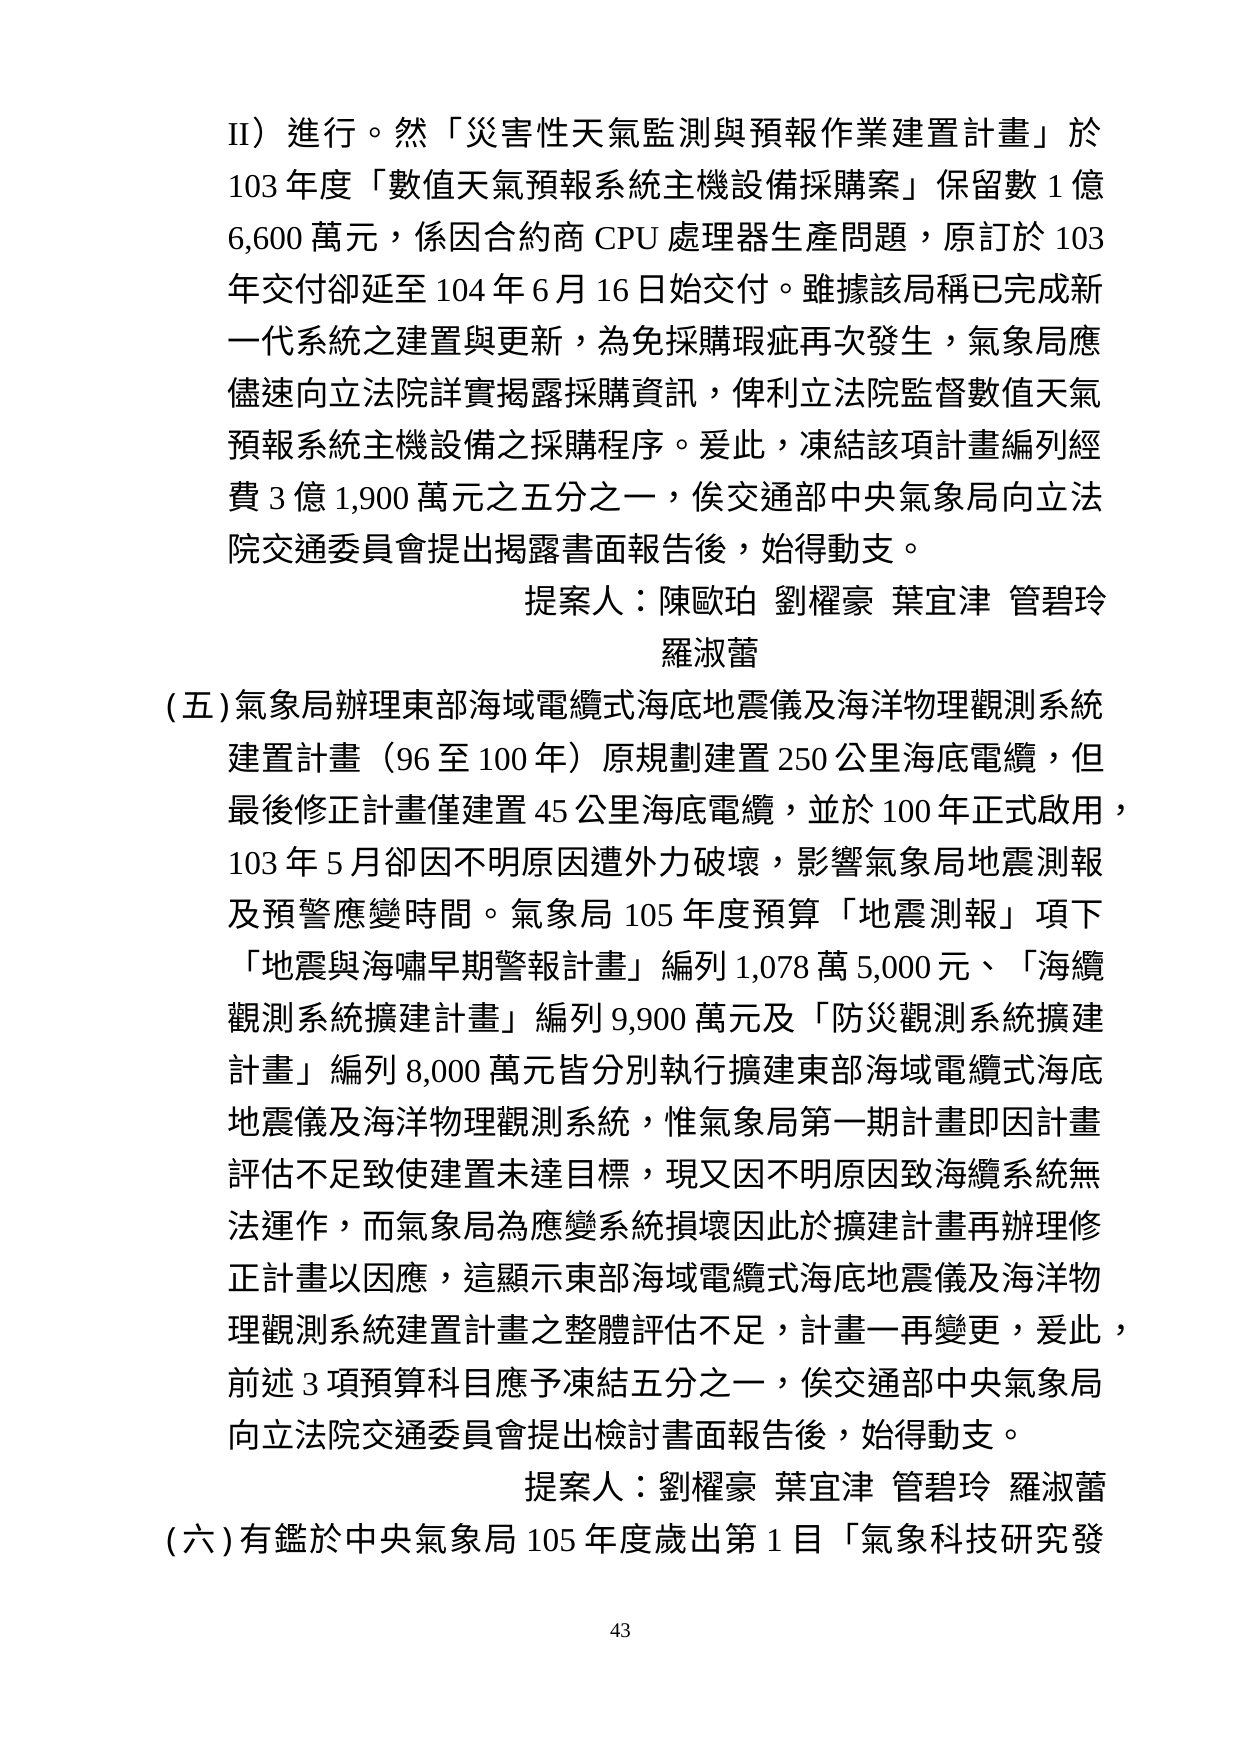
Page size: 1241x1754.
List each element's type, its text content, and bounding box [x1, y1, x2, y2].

text (五)氣象局辦理東部海域電纜式海底地震儀及海洋物理觀測系統建置計畫（96至100年）原規劃建置250公里海底電纜，但最後修正計畫僅建置45公里海底電纜，並於100年正式啟用，103年5月卻因不明原因遭外力破壞，影響氣象局地震測報及預警應變時間。氣象局105年度預算「地震測報」項下「地震與海嘯早期警報計畫」編列1,078萬5,000元、「海纜觀測系統擴建計畫」編列9,900萬元及「防災觀測系統擴建計畫」編列8,000萬元皆分別執行擴建東部海域電纜式海底地震儀及海洋物理觀測系統，惟氣象局第一期計畫即因計畫評估不足致使建置未達目標，現又因不明原因致海纜系統無法運作，而氣象局為應變系統損壞因此於擴建計畫再辦理修正計畫以因應，這顯示東部海域電纜式海底地震儀及海洋物理觀測系統建置計畫之整體評估不足，計畫一再變更，爰此，前述3項預算科目應予凍結五分之一，俟交通部中央氣象局向立法院交通委員會提出檢討書面報告後，始得動支。 [161, 676, 1104, 1457]
text II）進行。然「災害性天氣監測與預報作業建置計畫」於103年度「數值天氣預報系統主機設備採購案」保留數1億6,600萬元，係因合約商CPU處理器生產問題，原訂於103年交付卻延至104年6月16日始交付。雖據該局稱已完成新一代系統之建置與更新，為免採購瑕疵再次發生，氣象局應儘速向立法院詳實揭露採購資訊，俾利立法院監督數值天氣預報系統主機設備之採購程序。爰此，凍結該項計畫編列經費3億1,900萬元之五分之一，俟交通部中央氣象局向立法院交通委員會提出揭露書面報告後，始得動支。 [161, 103, 1104, 572]
text (六)有鑑於中央氣象局105年度歲出第1目「氣象科技研究發 [161, 1509, 1104, 1562]
text 提案人：陳歐珀 劉櫂豪 葉宜津 管碧玲羅淑蕾 [524, 572, 1119, 676]
text 提案人：劉櫂豪 葉宜津 管碧玲 羅淑蕾 [524, 1457, 1119, 1509]
